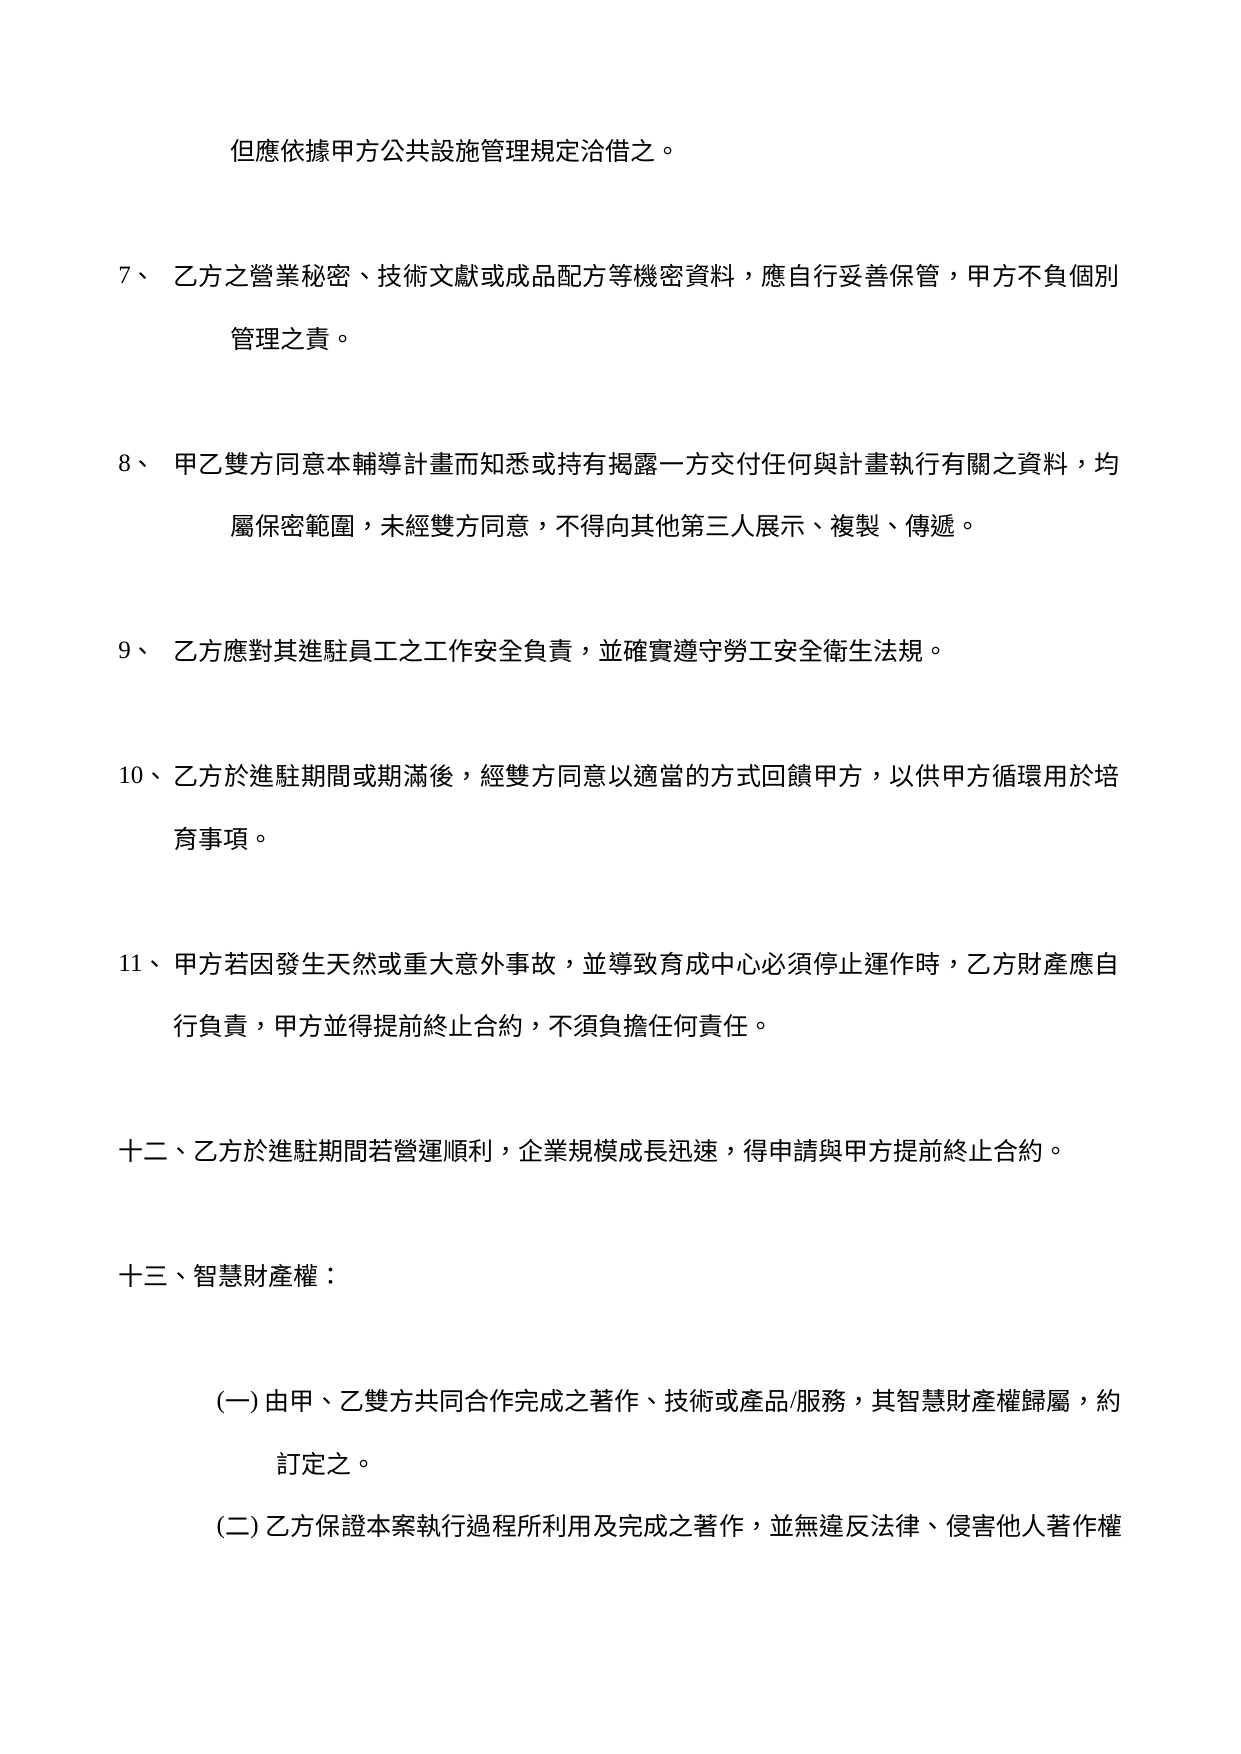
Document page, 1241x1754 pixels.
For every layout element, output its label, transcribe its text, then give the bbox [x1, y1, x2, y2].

text 十三、智慧財產權： [118, 1233, 1122, 1296]
list 乙方於進駐期間或期滿後，經雙方同意以適當的方式回饋甲方，以供甲方循環用於培育事項。 [118, 733, 1122, 858]
list 甲方若因發生天然或重大意外事故，並導致育成中心必須停止運作時，乙方財產應自行負責，甲方並得提前終止合約，不須負擔任何責任。 [118, 921, 1122, 1046]
list 乙方應對其進駐員工之工作安全負責，並確實遵守勞工安全衛生法規。 [118, 608, 1122, 671]
list 但應依據甲方公共設施管理規定洽借之。 [118, 108, 1122, 171]
list 乙方之營業秘密、技術文獻或成品配方等機密資料，應自行妥善保管，甲方不負個別管理之責。 [118, 233, 1122, 358]
text (一) 由甲、乙雙方共同合作完成之著作、技術或產品/服務，其智慧財產權歸屬，約訂定之。 [216, 1358, 1122, 1483]
list 甲乙雙方同意本輔導計畫而知悉或持有揭露一方交付任何與計畫執行有關之資料，均屬保密範圍，未經雙方同意，不得向其他第三人展示、複製、傳遞。 [118, 421, 1122, 546]
text (二) 乙方保證本案執行過程所利用及完成之著作，並無違反法律、侵害他人著作權、或其他權力。倘其內容因前揭情形致甲方受有損害者，乙方應負損害賠償之責。 [216, 1483, 1122, 1546]
text 十二、乙方於進駐期間若營運順利，企業規模成長迅速，得申請與甲方提前終止合約。 [118, 1108, 1122, 1171]
